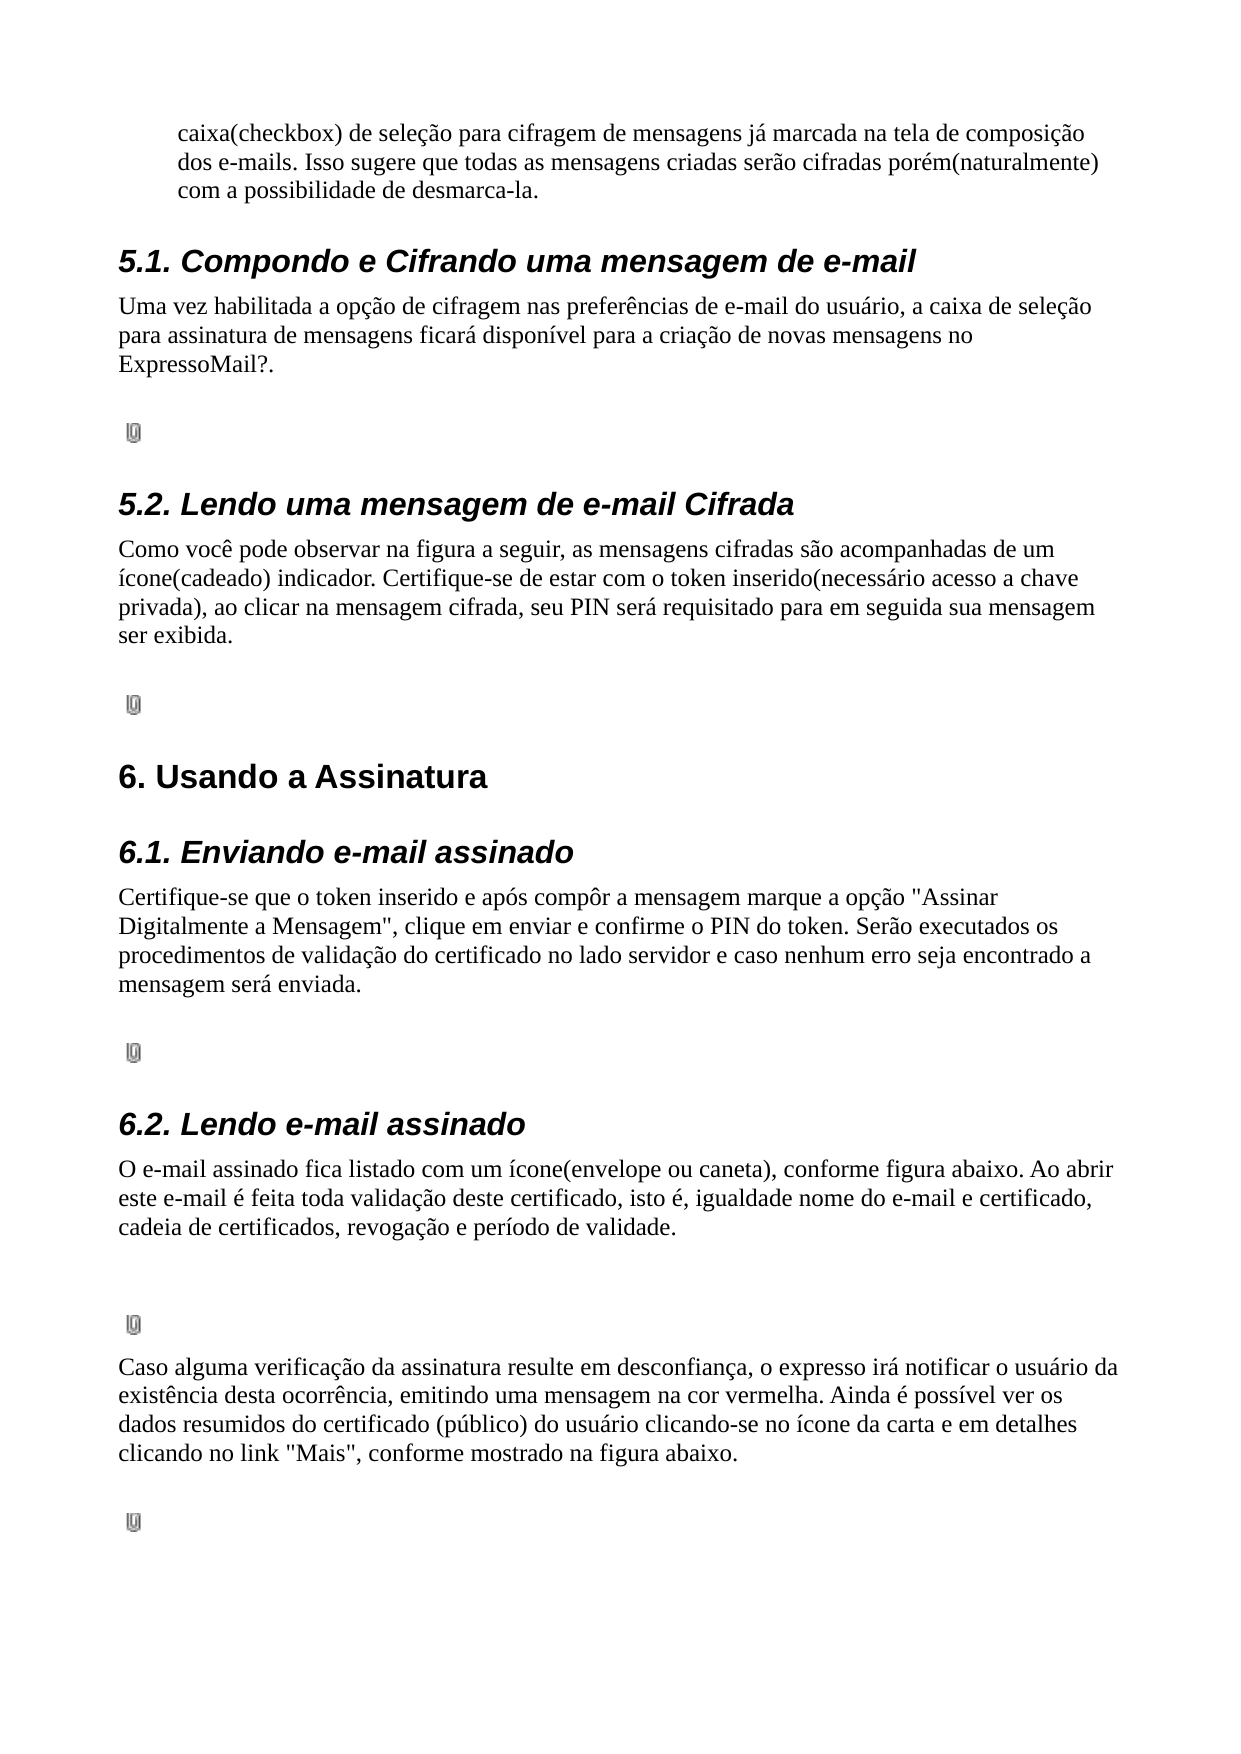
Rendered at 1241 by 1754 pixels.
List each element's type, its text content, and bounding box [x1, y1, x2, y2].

text Como você pode observar na figura a seguir, as mensagens cifradas são acompanhadas de um ícone(cadeado) indicador. Certifique-se de estar com o token inserido(necessário acesso a chave privada), ao clicar na mensagem cifrada, seu PIN será requisitado para em seguida sua mensagem ser exibida. [118, 534, 1122, 649]
text Uma vez habilitada a opção de cifragem nas preferências de e-mail do usuário, a caixa de seleção para assinatura de mensagens ficará disponível para a criação de novas mensagens no ExpressoMail?. [118, 291, 1122, 377]
subtitle 5.2. Lendo uma mensagem de e-mail Cifrada [118, 485, 1122, 522]
subtitle 6.2. Lendo e-mail assinado [118, 1105, 1122, 1142]
text Certifique-se que o token inserido e após compôr a mensagem marque a opção "Assinar Digitalmente a Mensagem", clique em enviar e confirme o PIN do token. Serão executados os procedimentos de validação do certificado no lado servidor e caso nenhum erro seja encontrado a mensagem será enviada. [118, 882, 1122, 997]
text Caso alguma verificação da assinatura resulte em desconfiança, o expresso irá notificar o usuário da existência desta ocorrência, emitindo uma mensagem na cor vermelha. Ainda é possível ver os dados resumidos do certificado (público) do usuário clicando-se no ícone da carta e em detalhes clicando no link "Mais", conforme mostrado na figura abaixo. [118, 1352, 1122, 1467]
list caixa(checkbox) de seleção para cifragem de mensagens já marcada na tela de composição dos e-mails. Isso sugere que todas as mensagens criadas serão cifradas porém(naturalmente) com a possibilidade de desmarca-la. [148, 118, 1122, 204]
subtitle 6. Usando a Assinatura [118, 757, 1122, 796]
text O e-mail assinado fica listado com um ícone(envelope ou caneta), conforme figura abaixo. Ao abrir este e-mail é feita toda validação deste certificado, isto é, igualdade nome do e-mail e certificado, cadeia de certificados, revogação e período de validade. [118, 1154, 1122, 1269]
subtitle 5.1. Compondo e Cifrando uma mensagem de e-mail [118, 242, 1122, 279]
subtitle 6.1. Enviando e-mail assinado [118, 833, 1122, 870]
